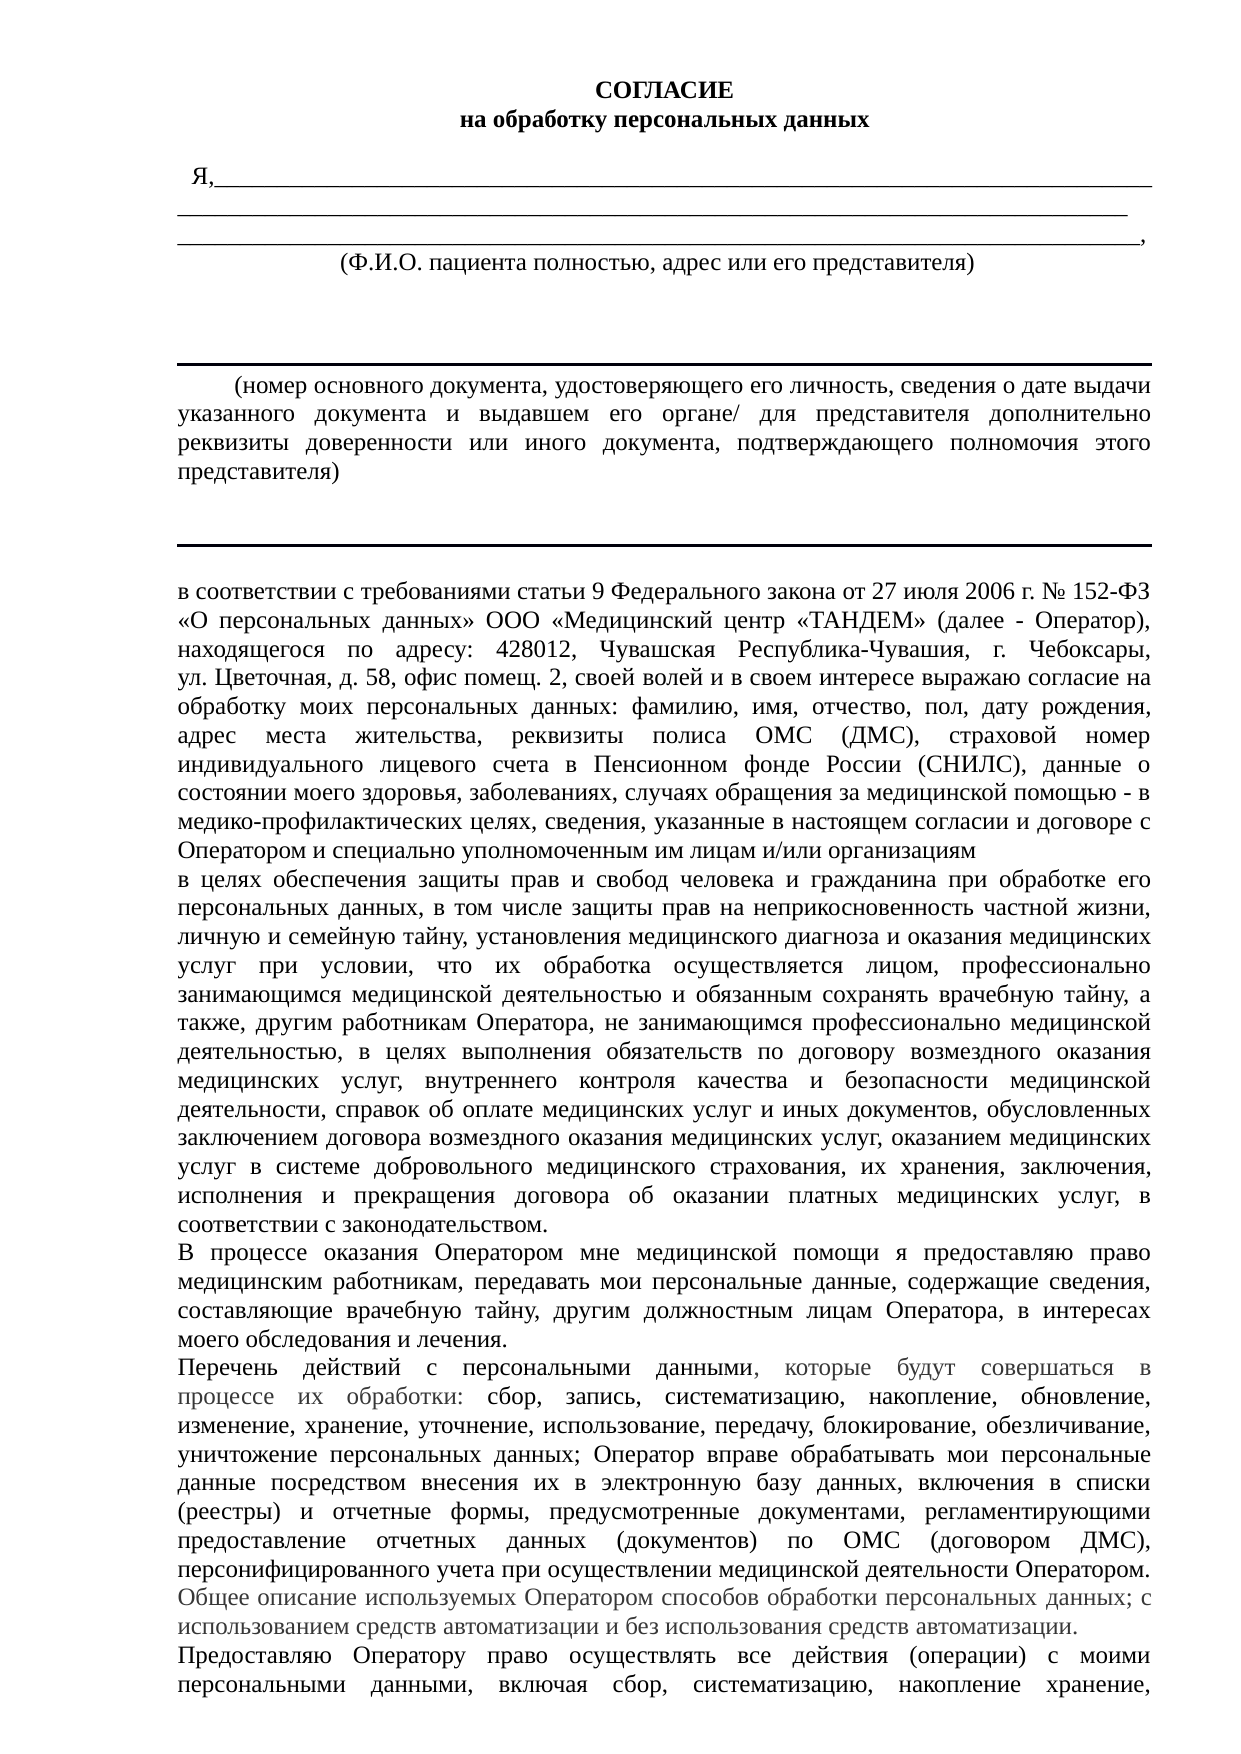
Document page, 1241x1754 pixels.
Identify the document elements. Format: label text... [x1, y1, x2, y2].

text на обработку персональных данных [177, 104, 1152, 132]
text в соответствии с требованиями статьи 9 Федерального закона от 27 июля 2006 г. № 152-ФЗ «О персональных данных» ООО «Медицинский центр «ТАНДЕМ» (далее - Оператор), находящегося по адресу: 428012, Чувашская Республика-Чувашия, г. Чебоксары, ул. Цветочная, д. 58, офис помещ. 2, своей волей и в своем интересе выражаю согласие на обработку моих персональных данных: фамилию, имя, отчество, пол, дату рождения, адрес места жительства, реквизиты полиса ОМС (ДМС), страховой номер индивидуального лицевого счета в Пенсионном фонде России (СНИЛС), данные о состоянии моего здоровья, заболеваниях, случаях обращения за медицинской помощью - в медико-профилактических целях, сведения, указанные в настоящем согласии и договоре с Оператором и специально уполномоченным им лицам и/или организациям [177, 576, 1152, 864]
text Предоставляю Оператору право осуществлять все действия (операции) с моими персональными данными, включая сбор, систематизацию, накопление хранение, [177, 1640, 1152, 1697]
text _____________________________________________________________________________, [177, 219, 1152, 247]
text (Ф.И.О. пациента полностью, адрес или его представителя) [177, 247, 1152, 276]
text СОГЛАСИЕ [177, 75, 1152, 104]
text Перечень действий с персональными данными, которые будут совершаться в процессе их обработки: сбор, запись, систематизацию, накопление, обновление, изменение, хранение, уточнение, использование, передачу, блокирование, обезличивание, уничтожение персональных данных; Оператор вправе обрабатывать мои персональные данные посредством внесения их в электронную базу данных, включения в списки (реестры) и отчетные формы, предусмотренные документами, регламентирующими предоставление отчетных данных (документов) по ОМС (договором ДМС), персонифицированного учета при осуществлении медицинской деятельности Оператором. Общее описание используемых Оператором способов обработки персональных данных; с использованием средств автоматизации и без использования средств автоматизации. [177, 1352, 1152, 1640]
text В процессе оказания Оператором мне медицинской помощи я предоставляю право медицинским работникам, передавать мои персональные данные, содержащие сведения, составляющие врачебную тайну, другим должностным лицам Оператора, в интересах моего обследования и лечения. [177, 1237, 1152, 1352]
text (номер основного документа, удостоверяющего его личность, сведения о дате выдачи указанного документа и выдавшем его органе/ для представителя дополнительно реквизиты доверенности или иного документа, подтверждающего полномочия этого представителя) [177, 366, 1152, 485]
text в целях обеспечения защиты прав и свобод человека и гражданина при обработке его персональных данных, в том числе защиты прав на неприкосновенность частной жизни, личную и семейную тайну, установления медицинского диагноза и оказания медицинских услуг при условии, что их обработка осуществляется лицом, профессионально занимающимся медицинской деятельностью и обязанным сохранять врачебную тайну, а также, другим работникам Оператора, не занимающимся профессионально медицинской деятельностью, в целях выполнения обязательств по договору возмездного оказания медицинских услуг, внутреннего контроля качества и безопасности медицинской деятельности, справок об оплате медицинских услуг и иных документов, обусловленных заключением договора возмездного оказания медицинских услуг, оказанием медицинских услуг в системе добровольного медицинского страхования, их хранения, заключения, исполнения и прекращения договора об оказании платных медицинских услуг, в соответствии с законодательством. [177, 864, 1152, 1237]
text Я,_______________________________________________________________________________________________________________________________________________________ [177, 161, 1152, 219]
